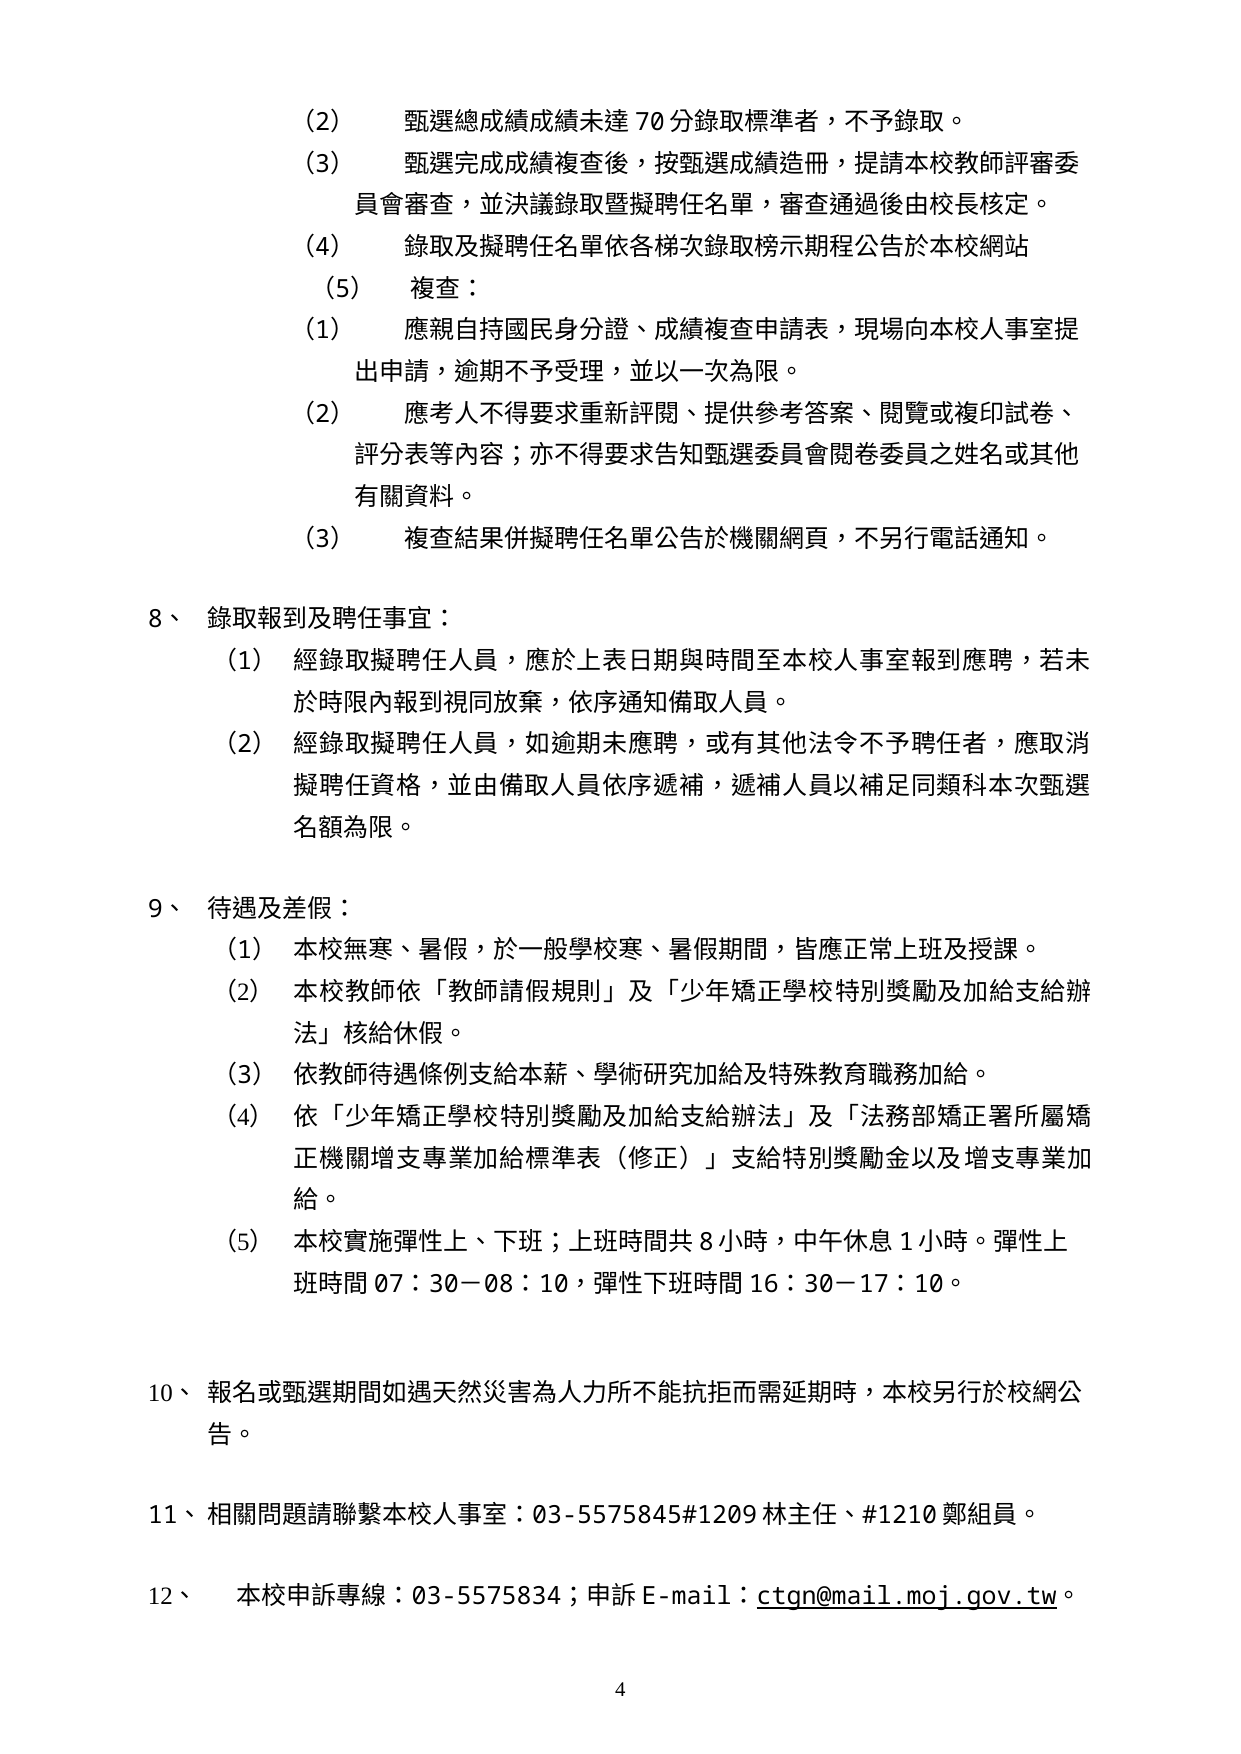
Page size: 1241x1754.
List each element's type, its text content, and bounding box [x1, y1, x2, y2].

list 應親自持國民身分證、成績複查申請表，現場向本校人事室提出申請，逾期不予受理，並以一次為限。 [290, 310, 1092, 388]
list 錄取報到及聘任事宜： [148, 599, 1092, 635]
list 本校教師依「教師請假規則」及「少年矯正學校特別獎勵及加給支給辦法」核給休假。 [212, 971, 1092, 1049]
list 經錄取擬聘任人員，應於上表日期與時間至本校人事室報到應聘，若未於時限內報到視同放棄，依序通知備取人員。 [212, 641, 1092, 718]
list 經錄取擬聘任人員，如逾期未應聘，或有其他法令不予聘任者，應取消擬聘任資格，並由備取人員依序遞補，遞補人員以補足同類科本次甄選名額為限。 [212, 724, 1092, 843]
list 甄選完成成績複查後，按甄選成績造冊，提請本校教師評審委員會審查，並決議錄取暨擬聘任名單，審查通過後由校長核定。 [290, 143, 1092, 221]
list 應考人不得要求重新評閱、提供參考答案、閱覽或複印試卷、評分表等內容；亦不得要求告知甄選委員會閱卷委員之姓名或其他有關資料。 [290, 393, 1092, 513]
list 待遇及差假： [148, 888, 1092, 924]
list 本校無寒、暑假，於一般學校寒、暑假期間，皆應正常上班及授課。 [212, 930, 1092, 966]
list 錄取及擬聘任名單依各梯次錄取榜示期程公告於本校網站 [290, 226, 1092, 263]
list 本校實施彈性上、下班；上班時間共8小時，中午休息1小時。彈性上班時間07：30－08：10，彈性下班時間16：30－17：10。 [212, 1221, 1092, 1299]
list 複查結果併擬聘任名單公告於機關網頁，不另行電話通知。 [290, 518, 1092, 554]
list 依教師待遇條例支給本薪、學術研究加給及特殊教育職務加給。 [212, 1055, 1092, 1091]
list 複查： [310, 268, 1092, 304]
list 甄選總成績成績未達70分錄取標準者，不予錄取。 [290, 101, 1092, 138]
list 本校申訴專線：03-5575834；申訴E-mail：ctgn@mail.moj.gov.tw。 [148, 1576, 1092, 1612]
list 報名或甄選期間如遇天然災害為人力所不能抗拒而需延期時，本校另行於校網公告。 [148, 1372, 1092, 1450]
list 依「少年矯正學校特別獎勵及加給支給辦法」及「法務部矯正署所屬矯正機關增支專業加給標準表（修正）」支給特別獎勵金以及增支專業加給。 [212, 1096, 1092, 1216]
list 相關問題請聯繫本校人事室：03-5575845#1209林主任、#1210鄭組員。 [148, 1495, 1092, 1531]
